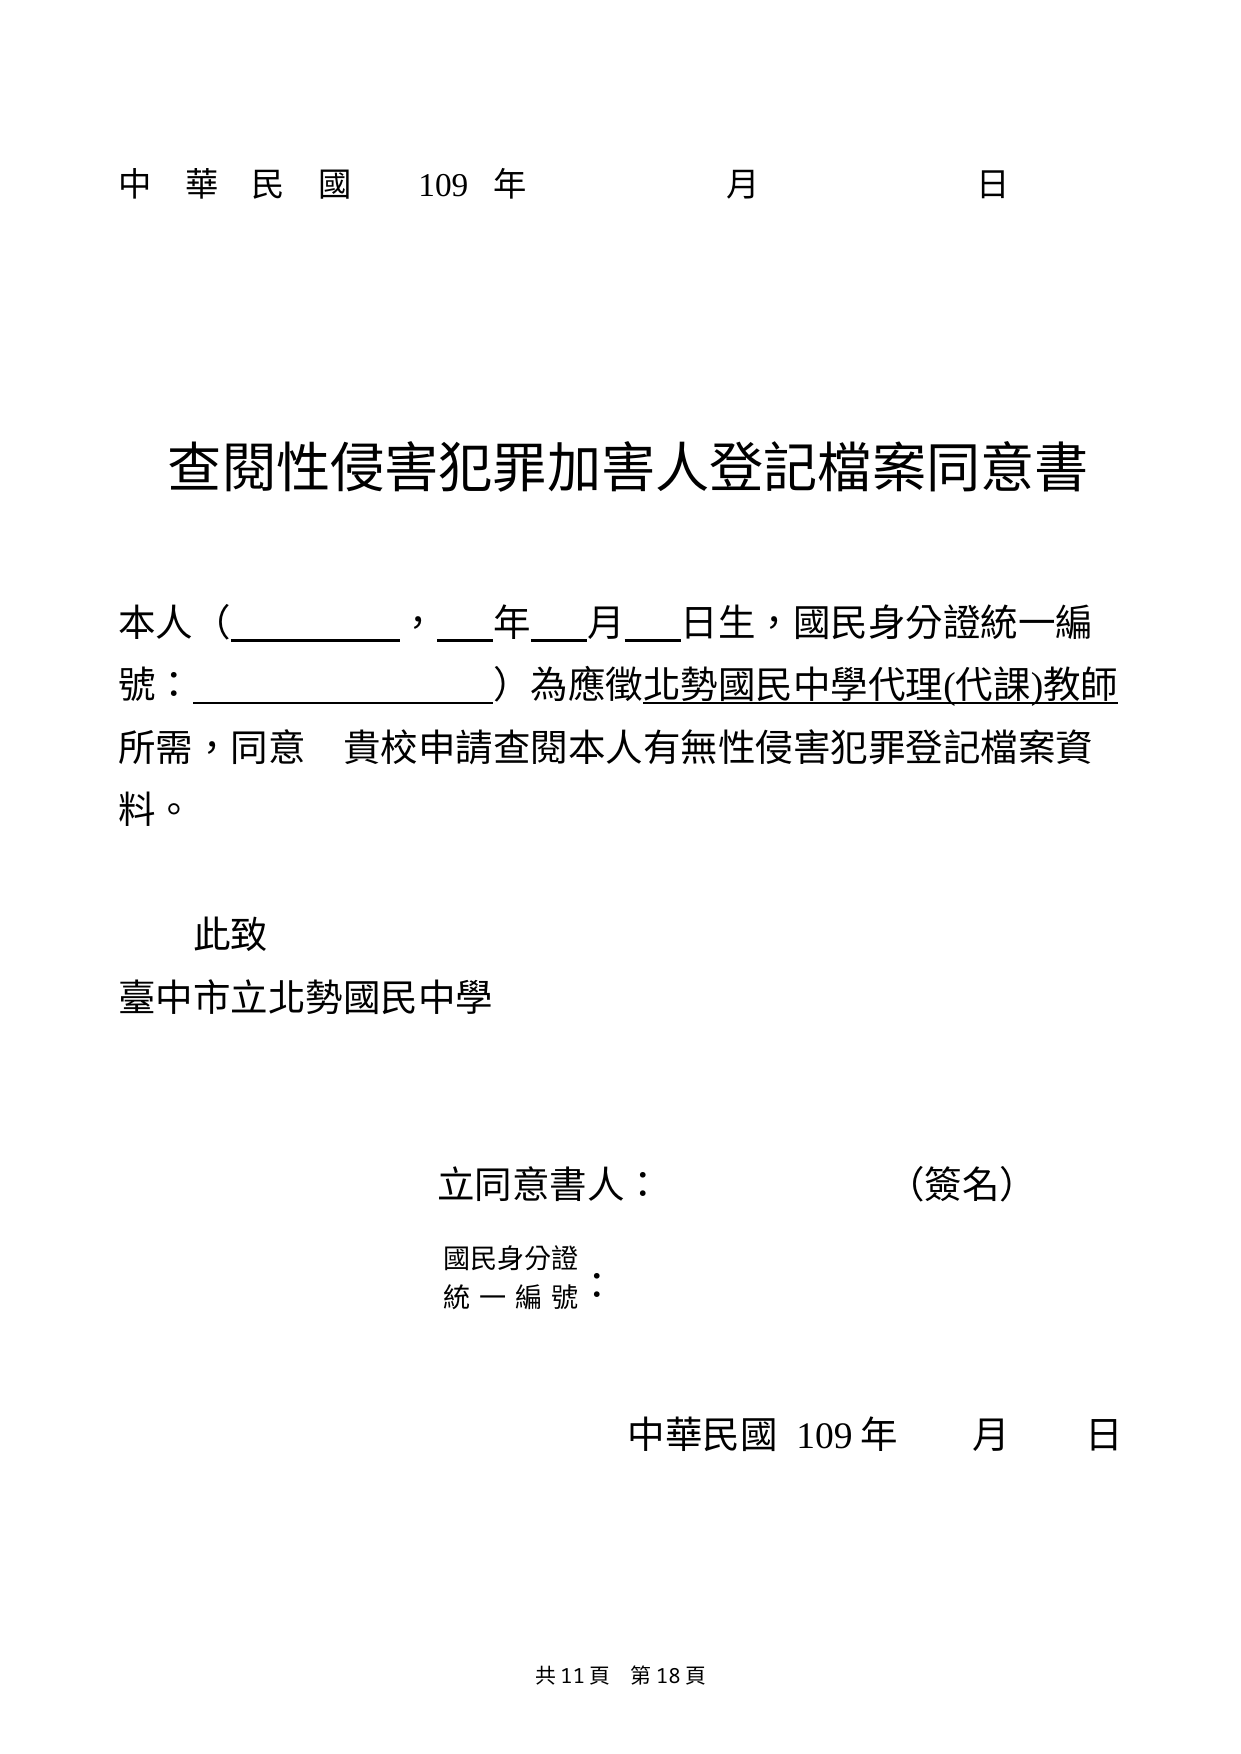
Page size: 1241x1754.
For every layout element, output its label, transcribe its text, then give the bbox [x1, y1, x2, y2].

text 查閱性侵害犯罪加害人登記檔案同意書 [118, 391, 1138, 516]
text 臺中市立北勢國民中學 [118, 953, 1122, 1016]
text 中華民國 109年 月 日 [118, 1391, 1122, 1453]
text 立同意書人： （簽名） [118, 1141, 1122, 1203]
text 國民身分證統一編號： [118, 1203, 1122, 1328]
text 本人（ ， 年 月 日生，國民身分證統一編號： ）為應徵北勢國民中學代理(代課)教師所需，同意 貴校申請查閱本人有無性侵害犯罪登記檔案資料。 [118, 578, 1122, 828]
text 中 華 民 國 109 年 月 日 [118, 141, 1122, 203]
text 此致 [118, 891, 1122, 953]
